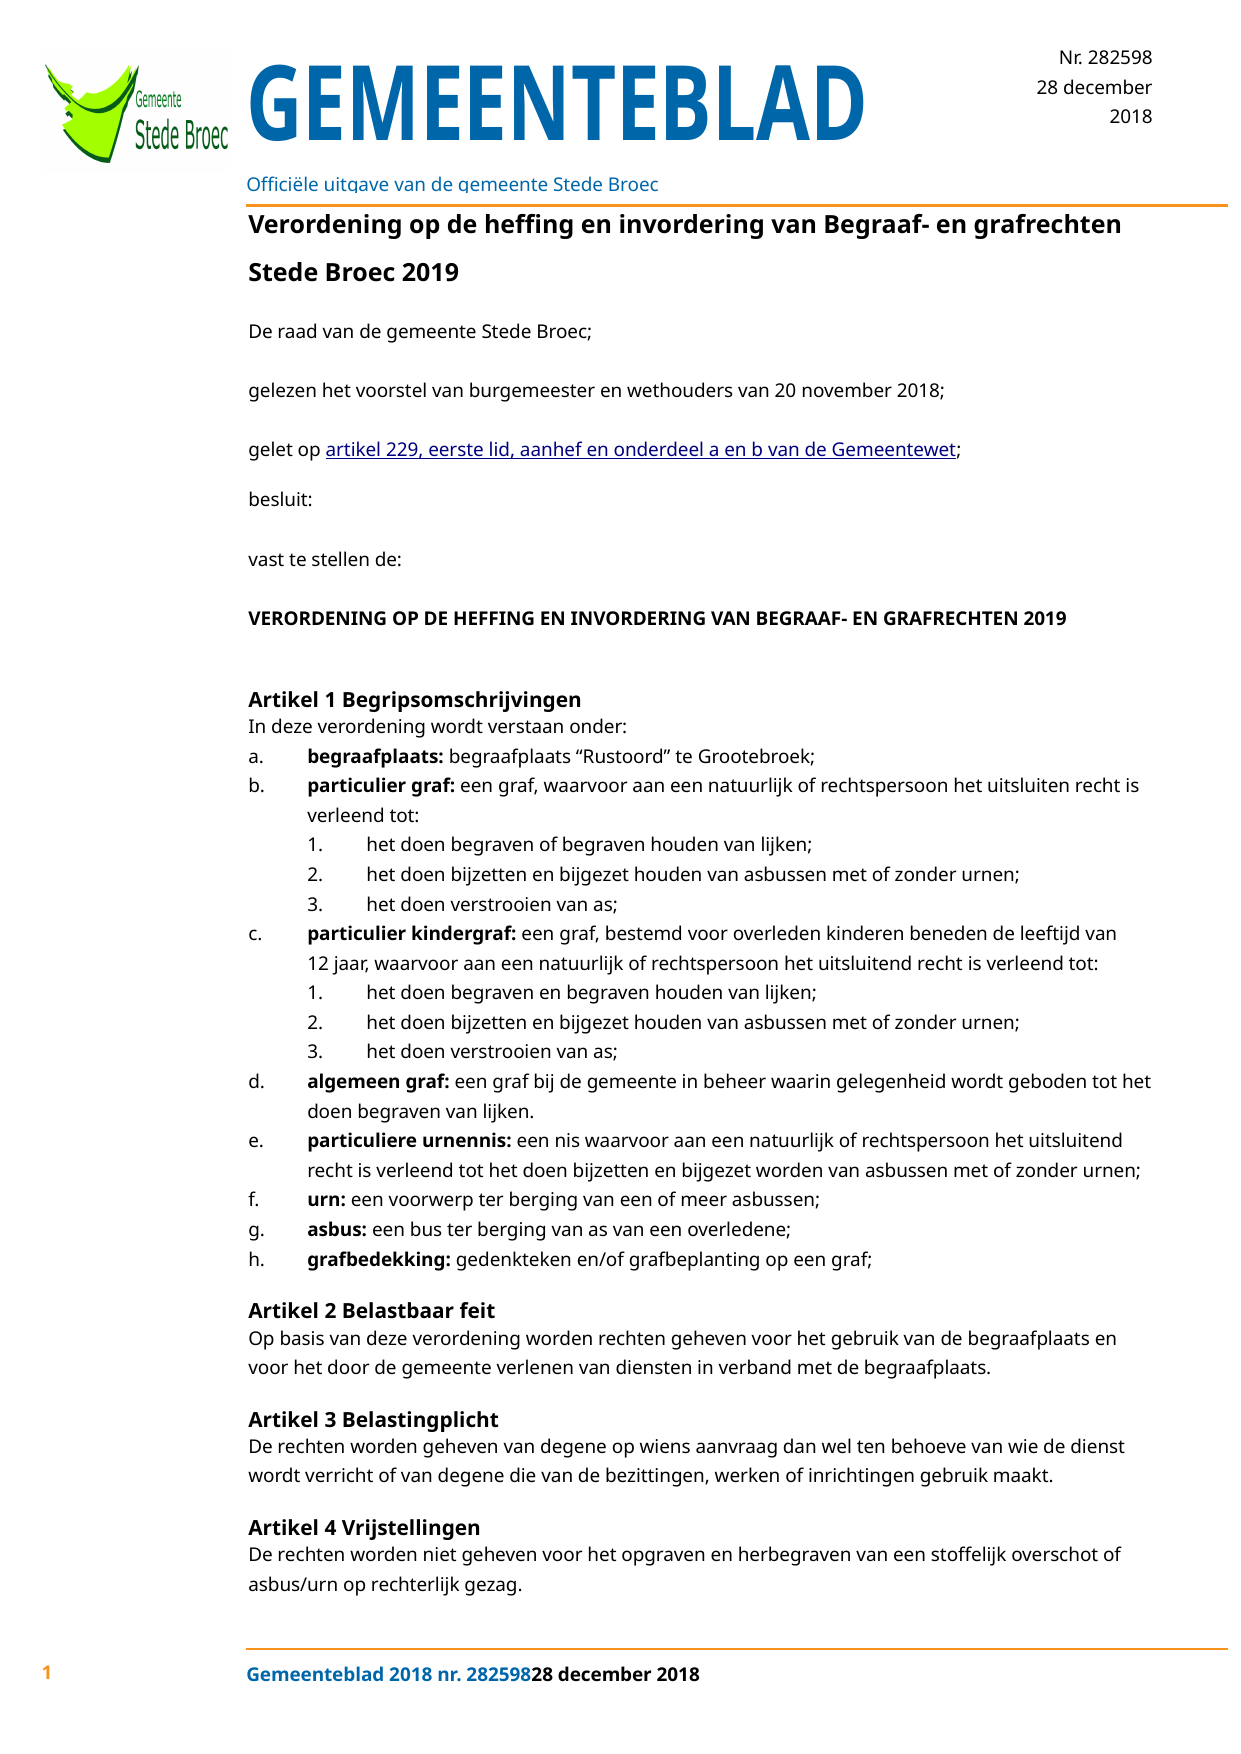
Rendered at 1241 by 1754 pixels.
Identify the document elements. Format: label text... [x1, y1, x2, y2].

list het doen verstrooien van as; [307, 891, 1152, 917]
list algemeen graf: een graf bij de gemeente in beheer waarin gelegenheid wordt geboden tot het doen begraven van lijken. [248, 1068, 1152, 1124]
list het doen bijzetten en bijgezet houden van asbussen met of zonder urnen; [307, 861, 1152, 887]
text Op basis van deze verordening worden rechten geheven voor het gebruik van de begraafplaats en voor het door de gemeente verlenen van diensten in verband met de begraafplaats. [248, 1325, 1152, 1380]
list het doen verstrooien van as; [307, 1039, 1152, 1064]
list grafbedekking: gedenkteken en/of grafbeplanting op een graf; [248, 1246, 1152, 1272]
text besluit: [248, 487, 1152, 512]
picture [41, 47, 231, 172]
list het doen begraven of begraven houden van lijken; [307, 832, 1152, 857]
text Artikel 2 Belastbaar feit [248, 1296, 1152, 1325]
text Verordening op de heffing en invordering van Begraaf- en grafrechten Stede Broec 2019 [248, 207, 1152, 288]
text vast te stellen de: [248, 546, 1152, 571]
text VERORDENING OP DE HEFFING EN INVORDERING VAN BEGRAAF- EN GRAFRECHTEN 2019 [248, 605, 1152, 631]
text Artikel 4 Vrijstellingen [248, 1513, 1152, 1542]
list begraafplaats: begraafplaats “Rustoord” te Grootebroek; [248, 743, 1152, 769]
text In deze verordening wordt verstaan onder: [248, 713, 1152, 739]
text De raad van de gemeente Stede Broec; [248, 318, 1152, 344]
text De rechten worden niet geheven voor het opgraven en herbegraven van een stoffelijk overschot of asbus/urn op rechterlijk gezag. [248, 1542, 1152, 1597]
text gelet op artikel 229, eerste lid, aanhef en onderdeel a en b van de Gemeentewet; [248, 436, 1152, 462]
text De rechten worden geheven van degene op wiens aanvraag dan wel ten behoeve van wie de dienst wordt verricht of van degene die van de bezittingen, werken of inrichtingen gebruik maakt. [248, 1433, 1152, 1488]
text Artikel 3 Belastingplicht [248, 1405, 1152, 1433]
list particuliere urnennis: een nis waarvoor aan een natuurlijk of rechtspersoon het uitsluitend recht is verleend tot het doen bijzetten en bijgezet worden van asbussen met of zonder urnen; [248, 1127, 1152, 1183]
list asbus: een bus ter berging van as van een overledene; [248, 1216, 1152, 1242]
list het doen bijzetten en bijgezet houden van asbussen met of zonder urnen; [307, 1009, 1152, 1035]
list particulier graf: een graf, waarvoor aan een natuurlijk of rechtspersoon het uitsluiten recht is verleend tot: [248, 772, 1152, 828]
list urn: een voorwerp ter berging van een of meer asbussen; [248, 1187, 1152, 1212]
text Artikel 1 Begripsomschrijvingen [248, 685, 1152, 713]
list particulier kindergraf: een graf, bestemd voor overleden kinderen beneden de leeftijd van 12 jaar, waarvoor aan een natuurlijk of rechtspersoon het uitsluitend recht is verleend tot: [248, 920, 1152, 976]
text gelezen het voorstel van burgemeester en wethouders van 20 november 2018; [248, 377, 1152, 403]
list het doen begraven en begraven houden van lijken; [307, 979, 1152, 1005]
